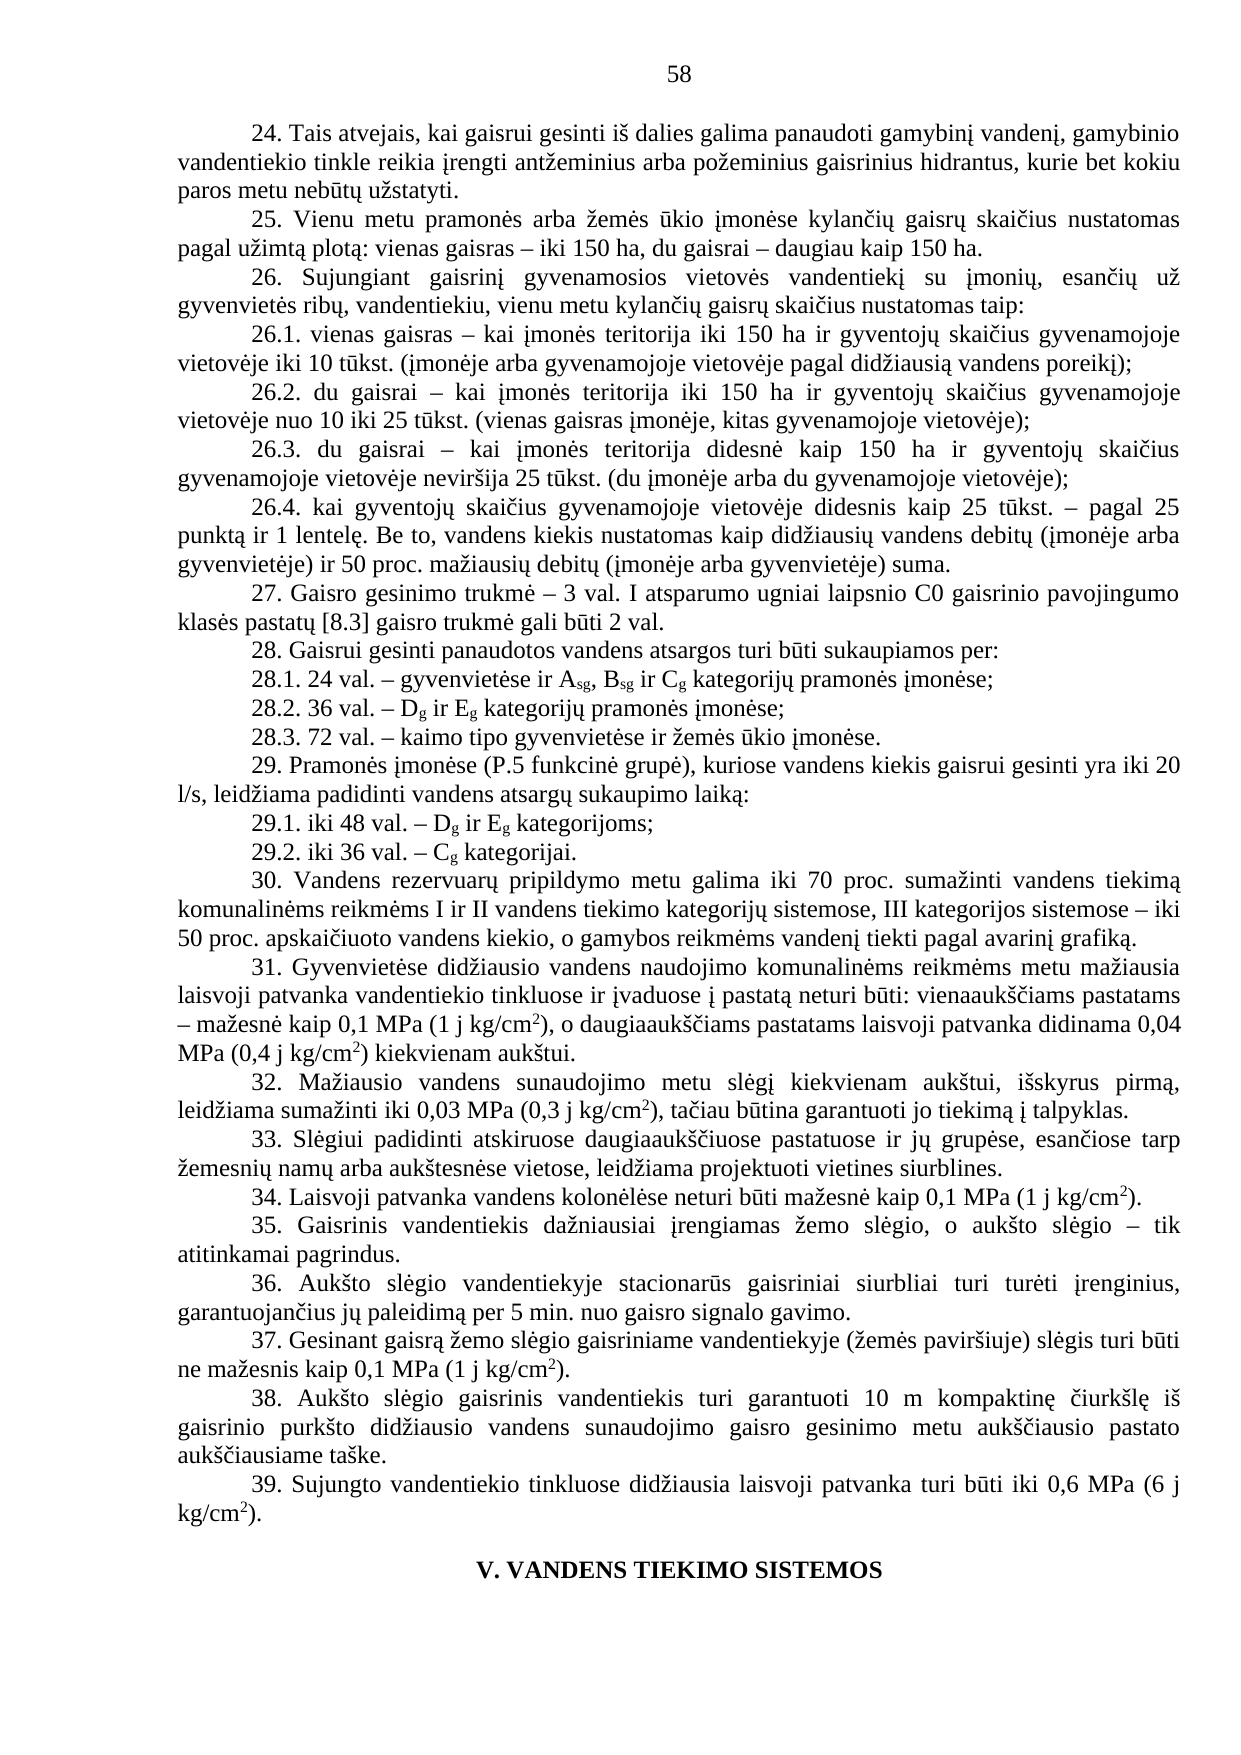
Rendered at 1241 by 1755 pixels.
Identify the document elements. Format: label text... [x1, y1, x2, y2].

text 28.3. 72 val. – kaimo tipo gyvenvietėse ir žemės ūkio įmonėse. [177, 722, 1181, 751]
text 26. Sujungiant gaisrinį gyvenamosios vietovės vandentiekį su įmonių, esančių už gyvenvietės ribų, vandentiekiu, vienu metu kylančių gaisrų skaičius nustatomas taip: [177, 262, 1181, 319]
text 27. Gaisro gesinimo trukmė – 3 val. I atsparumo ugniai laipsnio C0 gaisrinio pavojingumo klasės pastatų [8.3] gaisro trukmė gali būti 2 val. [177, 578, 1181, 636]
text 29. Pramonės įmonėse (P.5 funkcinė grupė), kuriose vandens kiekis gaisrui gesinti yra iki 20 l/s, leidžiama padidinti vandens atsargų sukaupimo laiką: [177, 751, 1181, 808]
text 26.2. du gaisrai – kai įmonės teritorija iki 150 ha ir gyventojų skaičius gyvenamojoje vietovėje nuo 10 iki 25 tūkst. (vienas gaisras įmonėje, kitas gyvenamojoje vietovėje); [177, 377, 1181, 434]
text 36. Aukšto slėgio vandentiekyje stacionarūs gaisriniai siurbliai turi turėti įrenginius, garantuojančius jų paleidimą per 5 min. nuo gaisro signalo gavimo. [177, 1268, 1181, 1326]
text 24. Tais atvejais, kai gaisrui gesinti iš dalies galima panaudoti gamybinį vandenį, gamybinio vandentiekio tinkle reikia įrengti antžeminius arba požeminius gaisrinius hidrantus, kurie bet kokiu paros metu nebūtų užstatyti. [177, 118, 1181, 204]
text 26.1. vienas gaisras – kai įmonės teritorija iki 150 ha ir gyventojų skaičius gyvenamojoje vietovėje iki 10 tūkst. (įmonėje arba gyvenamojoje vietovėje pagal didžiausią vandens poreikį); [177, 319, 1181, 377]
text 32. Mažiausio vandens sunaudojimo metu slėgį kiekvienam aukštui, išskyrus pirmą, leidžiama sumažinti iki 0,03 MPa (0,3 j kg/cm2), tačiau būtina garantuoti jo tiekimą į talpyklas. [177, 1067, 1181, 1124]
text 28.1. 24 val. – gyvenvietėse ir Asg, Bsg ir Cg kategorijų pramonės įmonėse; [177, 664, 1181, 693]
text 35. Gaisrinis vandentiekis dažniausiai įrengiamas žemo slėgio, o aukšto slėgio – tik atitinkamai pagrindus. [177, 1211, 1181, 1268]
text 38. Aukšto slėgio gaisrinis vandentiekis turi garantuoti 10 m kompaktinę čiurkšlę iš gaisrinio purkšto didžiausio vandens sunaudojimo gaisro gesinimo metu aukščiausio pastato aukščiausiame taške. [177, 1383, 1181, 1469]
text 29.1. iki 48 val. – Dg ir Eg kategorijoms; [177, 808, 1181, 837]
text 26.3. du gaisrai – kai įmonės teritorija didesnė kaip 150 ha ir gyventojų skaičius gyvenamojoje vietovėje neviršija 25 tūkst. (du įmonėje arba du gyvenamojoje vietovėje); [177, 434, 1181, 492]
text 28.2. 36 val. – Dg ir Eg kategorijų pramonės įmonėse; [177, 693, 1181, 722]
text 34. Laisvoji patvanka vandens kolonėlėse neturi būti mažesnė kaip 0,1 MPa (1 j kg/cm2). [177, 1182, 1181, 1211]
text 26.4. kai gyventojų skaičius gyvenamojoje vietovėje didesnis kaip 25 tūkst. – pagal 25 punktą ir 1 lentelę. Be to, vandens kiekis nustatomas kaip didžiausių vandens debitų (įmonėje arba gyvenvietėje) ir 50 proc. mažiausių debitų (įmonėje arba gyvenvietėje) suma. [177, 492, 1181, 578]
text 30. Vandens rezervuarų pripildymo metu galima iki 70 proc. sumažinti vandens tiekimą komunalinėms reikmėms I ir II vandens tiekimo kategorijų sistemose, III kategorijos sistemose – iki 50 proc. apskaičiuoto vandens kiekio, o gamybos reikmėms vandenį tiekti pagal avarinį grafiką. [177, 866, 1181, 952]
text 39. Sujungto vandentiekio tinkluose didžiausia laisvoji patvanka turi būti iki 0,6 MPa (6 j kg/cm2). [177, 1469, 1181, 1527]
text 28. Gaisrui gesinti panaudotos vandens atsargos turi būti sukaupiamos per: [177, 636, 1181, 664]
text 33. Slėgiui padidinti atskiruose daugiaaukščiuose pastatuose ir jų grupėse, esančiose tarp žemesnių namų arba aukštesnėse vietose, leidžiama projektuoti vietines siurblines. [177, 1124, 1181, 1182]
text 31. Gyvenvietėse didžiausio vandens naudojimo komunalinėms reikmėms metu mažiausia laisvoji patvanka vandentiekio tinkluose ir įvaduose į pastatą neturi būti: vienaaukščiams pastatams – mažesnė kaip 0,1 MPa (1 j kg/cm2), o daugiaaukščiams pastatams laisvoji patvanka didinama 0,04 MPa (0,4 j kg/cm2) kiekvienam aukštui. [177, 952, 1181, 1067]
text 29.2. iki 36 val. – Cg kategorijai. [177, 837, 1181, 866]
text 37. Gesinant gaisrą žemo slėgio gaisriniame vandentiekyje (žemės paviršiuje) slėgis turi būti ne mažesnis kaip 0,1 MPa (1 j kg/cm2). [177, 1326, 1181, 1383]
text 25. Vienu metu pramonės arba žemės ūkio įmonėse kylančių gaisrų skaičius nustatomas pagal užimtą plotą: vienas gaisras – iki 150 ha, du gaisrai – daugiau kaip 150 ha. [177, 204, 1181, 262]
text V. VANDENS TIEKIMO SISTEMOS [177, 1556, 1181, 1584]
